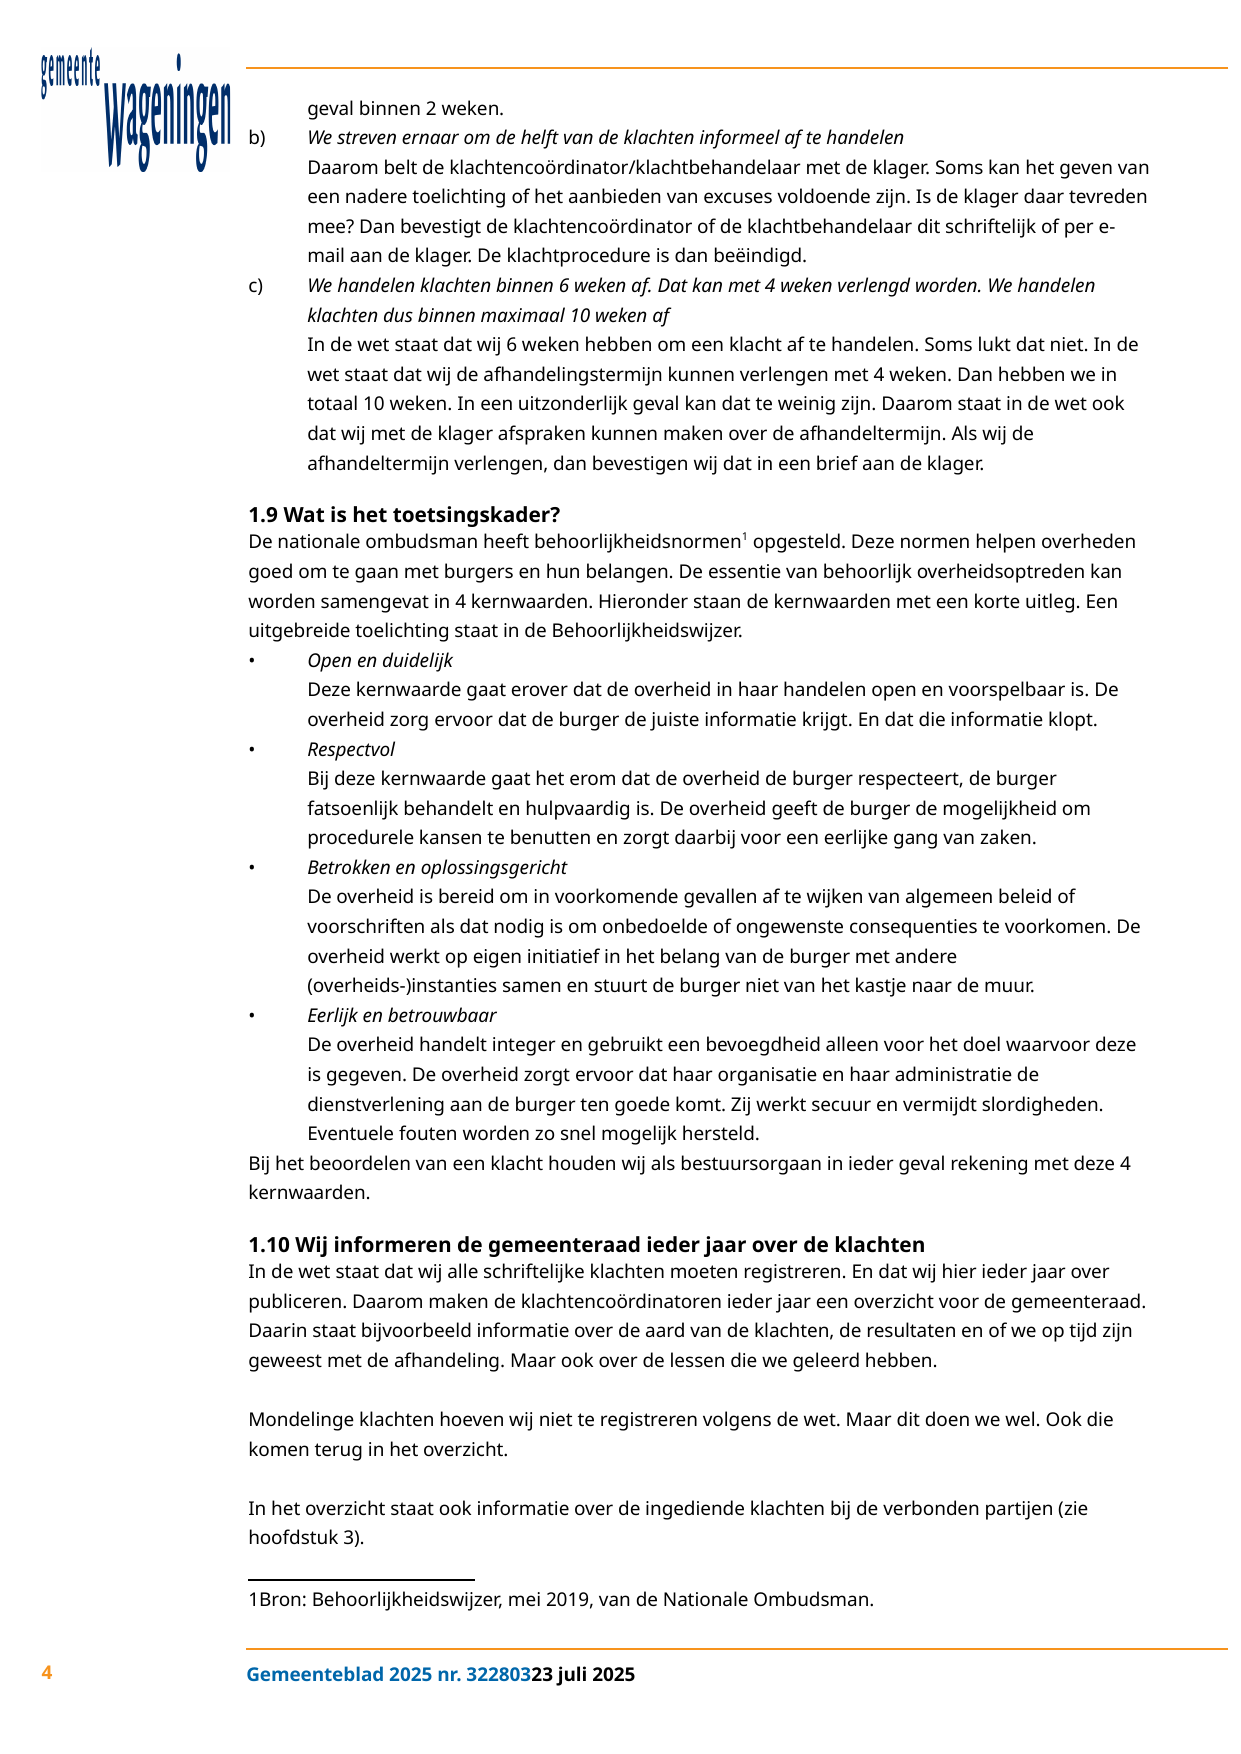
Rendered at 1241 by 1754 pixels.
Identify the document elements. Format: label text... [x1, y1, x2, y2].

list geval binnen 2 weken. [248, 95, 1152, 121]
text De nationale ombudsman heeft behoorlijkheidsnormen opgesteld. Deze normen helpen overheden goed om te gaan met burgers en hun belangen. De essentie van behoorlijk overheidsoptreden kan worden samengevat in 4 kernwaarden. Hieronder staan de kernwaarden met een korte uitleg. Een uitgebreide toelichting staat in de Behoorlijkheidswijzer. [248, 529, 1152, 643]
list We streven ernaar om de helft van de klachten informeel af te handelen [248, 124, 1152, 150]
list Open en duidelijk [248, 647, 1152, 673]
text Bij het beoordelen van een klacht houden wij als bestuursorgaan in ieder geval rekening met deze 4 kernwaarden. [248, 1150, 1152, 1205]
text In de wet staat dat wij alle schriftelijke klachten moeten registreren. En dat wij hier ieder jaar over publiceren. Daarom maken de klachtencoördinatoren ieder jaar een overzicht voor de gemeenteraad. Daarin staat bijvoorbeeld informatie over de aard van de klachten, de resultaten en of we op tijd zijn geweest met de afhandeling. Maar ook over de lessen die we geleerd hebben. [248, 1258, 1152, 1373]
list Respectvol [248, 736, 1152, 761]
list De overheid is bereid om in voorkomende gevallen af te wijken van algemeen beleid of voorschriften als dat nodig is om onbedoelde of ongewenste consequenties te voorkomen. De overheid werkt op eigen initiatief in het belang van de burger met andere (overheids-)instanties samen en stuurt de burger niet van het kastje naar de muur. [248, 884, 1152, 998]
list In de wet staat dat wij 6 weken hebben om een klacht af te handelen. Soms lukt dat niet. In de wet staat dat wij de afhandelingstermijn kunnen verlengen met 4 weken. Dan hebben we in totaal 10 weken. In een uitzonderlijk geval kan dat te weinig zijn. Daarom staat in de wet ook dat wij met de klager afspraken kunnen maken over de afhandeltermijn. Als wij de afhandeltermijn verlengen, dan bevestigen wij dat in een brief aan de klager. [248, 331, 1152, 476]
text Mondelinge klachten hoeven wij niet te registreren volgens de wet. Maar dit doen we wel. Ook die komen terug in het overzicht. [248, 1406, 1152, 1462]
list Betrokken en oplossingsgericht [248, 854, 1152, 880]
list Eerlijk en betrouwbaar [248, 1002, 1152, 1028]
text 1.10 Wij informeren de gemeenteraad ieder jaar over de klachten [248, 1230, 1152, 1258]
list Deze kernwaarde gaat erover dat de overheid in haar handelen open en voorspelbaar is. De overheid zorg ervoor dat de burger de juiste informatie krijgt. En dat die informatie klopt. [248, 677, 1152, 732]
list Bij deze kernwaarde gaat het erom dat de overheid de burger respecteert, de burger fatsoenlijk behandelt en hulpvaardig is. De overheid geeft de burger de mogelijkheid om procedurele kansen te benutten en zorgt daarbij voor een eerlijke gang van zaken. [248, 765, 1152, 850]
list We handelen klachten binnen 6 weken af. Dat kan met 4 weken verlengd worden. We handelen klachten dus binnen maximaal 10 weken af [248, 272, 1152, 328]
text In het overzicht staat ook informatie over de ingediende klachten bij de verbonden partijen (zie hoofdstuk 3). [248, 1495, 1152, 1550]
list Daarom belt de klachtencoördinator/klachtbehandelaar met de klager. Soms kan het geven van een nadere toelichting of het aanbieden van excuses voldoende zijn. Is de klager daar tevreden mee? Dan bevestigt de klachtencoördinator of de klachtbehandelaar dit schriftelijk of per e-mail aan de klager. De klachtprocedure is dan beëindigd. [248, 154, 1152, 268]
list De overheid handelt integer en gebruikt een bevoegdheid alleen voor het doel waarvoor deze is gegeven. De overheid zorgt ervoor dat haar organisatie en haar administratie de dienstverlening aan de burger ten goede komt. Zij werkt secuur en vermijdt slordigheden. Eventuele fouten worden zo snel mogelijk hersteld. [248, 1032, 1152, 1146]
text Bron: Behoorlijkheidswijzer, mei 2019, van de Nationale Ombudsman. [248, 1586, 1152, 1612]
text 1.9 Wat is het toetsingskader? [248, 500, 1152, 529]
picture [41, 47, 231, 172]
